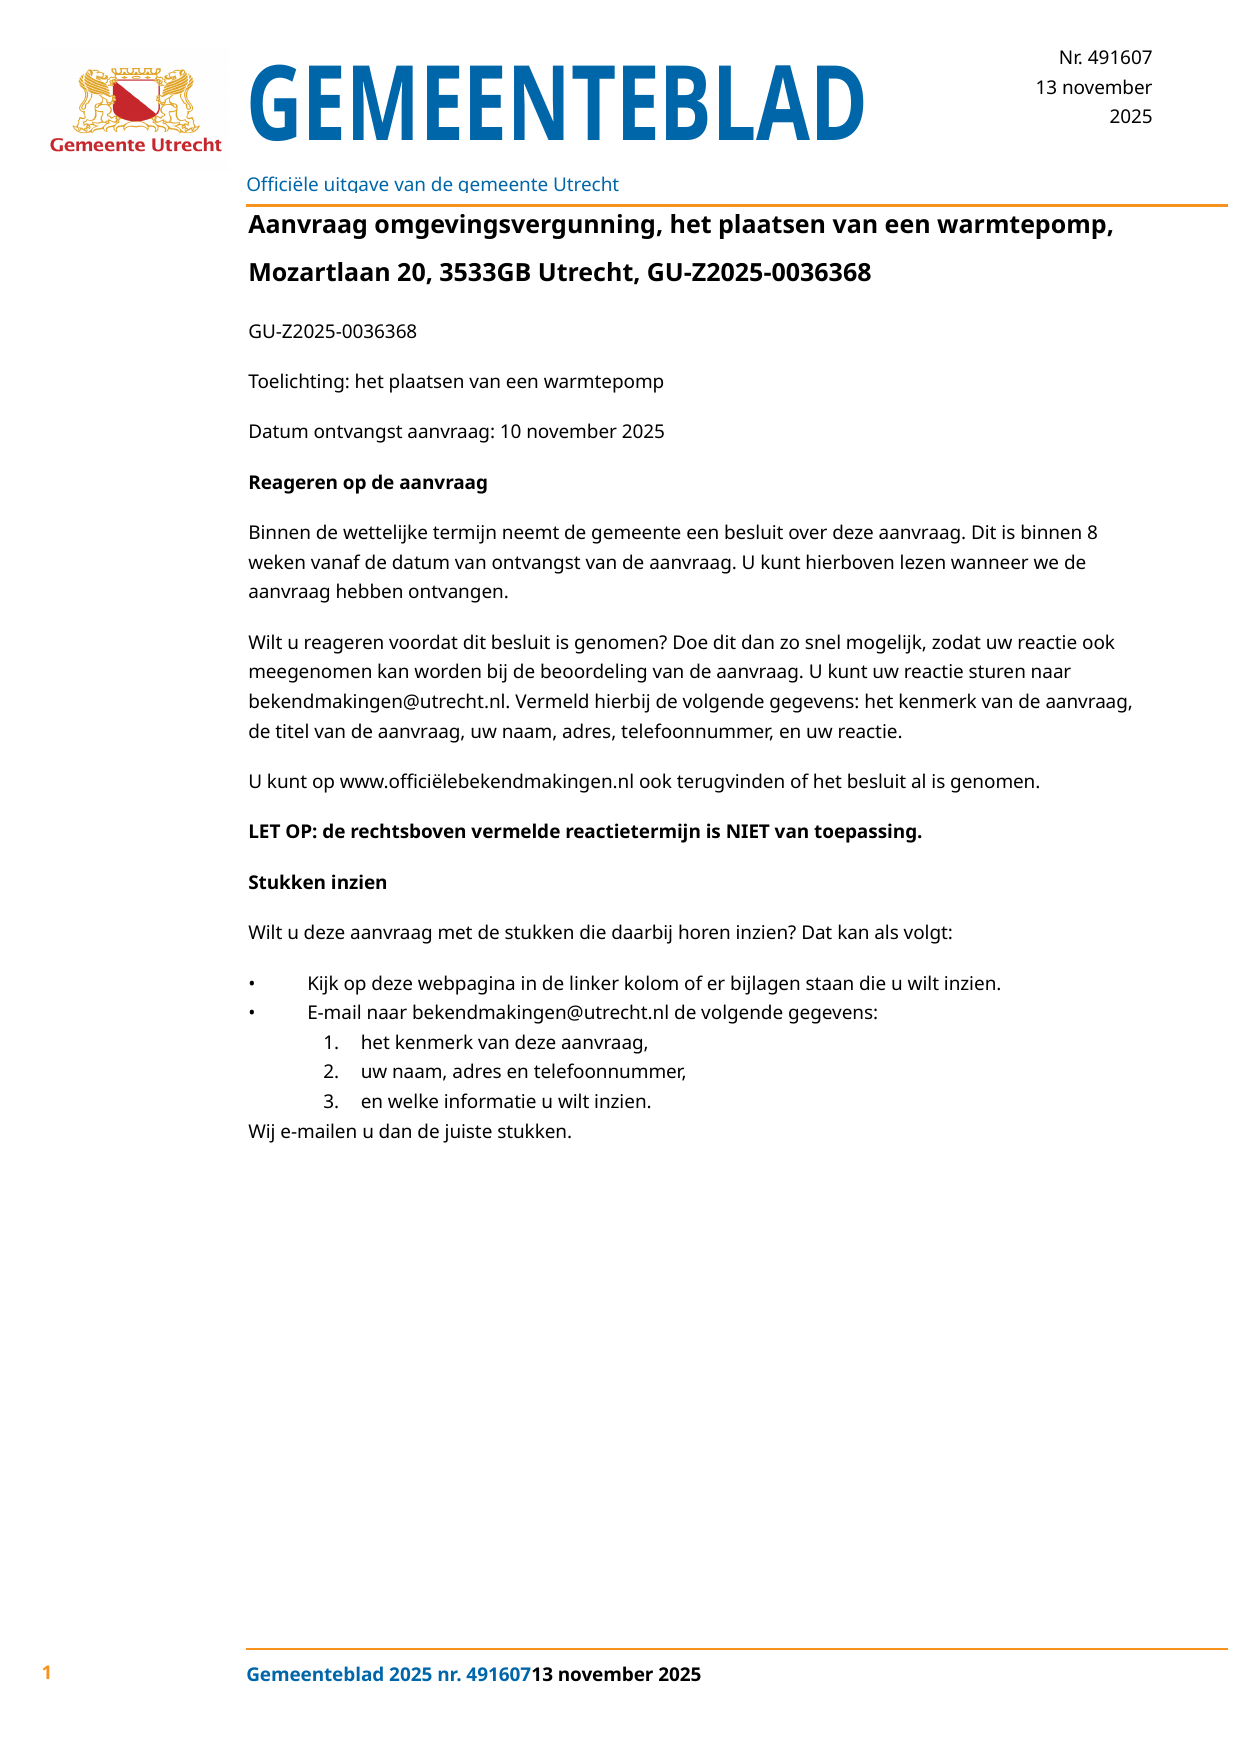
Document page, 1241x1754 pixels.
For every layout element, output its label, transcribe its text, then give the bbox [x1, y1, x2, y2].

list en welke informatie u wilt inzien. [323, 1088, 1152, 1114]
text Stukken inzien [248, 869, 1152, 895]
list E-mail naar bekendmakingen@utrecht.nl de volgende gegevens: [248, 999, 1152, 1025]
list uw naam, adres en telefoonnummer, [323, 1059, 1152, 1084]
text U kunt op www.officiëlebekendmakingen.nl ook terugvinden of het besluit al is genomen. [248, 768, 1152, 794]
text Datum ontvangst aanvraag: 10 november 2025 [248, 419, 1152, 444]
text Aanvraag omgevingsvergunning, het plaatsen van een warmtepomp, Mozartlaan 20, 3533GB Utrecht, GU-Z2025-0036368 [248, 207, 1152, 288]
picture [41, 47, 231, 172]
text Reageren op de aanvraag [248, 469, 1152, 495]
text Toelichting: het plaatsen van een warmtepomp [248, 368, 1152, 394]
list het kenmerk van deze aanvraag, [323, 1029, 1152, 1055]
text Wij e-mailen u dan de juiste stukken. [248, 1118, 1152, 1144]
text Wilt u deze aanvraag met de stukken die daarbij horen inzien? Dat kan als volgt: [248, 919, 1152, 945]
text Wilt u reageren voordat dit besluit is genomen? Doe dit dan zo snel mogelijk, zodat uw reactie ook meegenomen kan worden bij de beoordeling van de aanvraag. U kunt uw reactie sturen naar bekendmakingen@utrecht.nl. Vermeld hierbij de volgende gegevens: het kenmerk van de aanvraag, de titel van de aanvraag, uw naam, adres, telefoonnummer, en uw reactie. [248, 629, 1152, 744]
text Binnen de wettelijke termijn neemt de gemeente een besluit over deze aanvraag. Dit is binnen 8 weken vanaf de datum van ontvangst van de aanvraag. U kunt hierboven lezen wanneer we de aanvraag hebben ontvangen. [248, 519, 1152, 604]
text LET OP: de rechtsboven vermelde reactietermijn is NIET van toepassing. [248, 819, 1152, 844]
list Kijk op deze webpagina in de linker kolom of er bijlagen staan die u wilt inzien. [248, 970, 1152, 996]
text GU-Z2025-0036368 [248, 318, 1152, 344]
